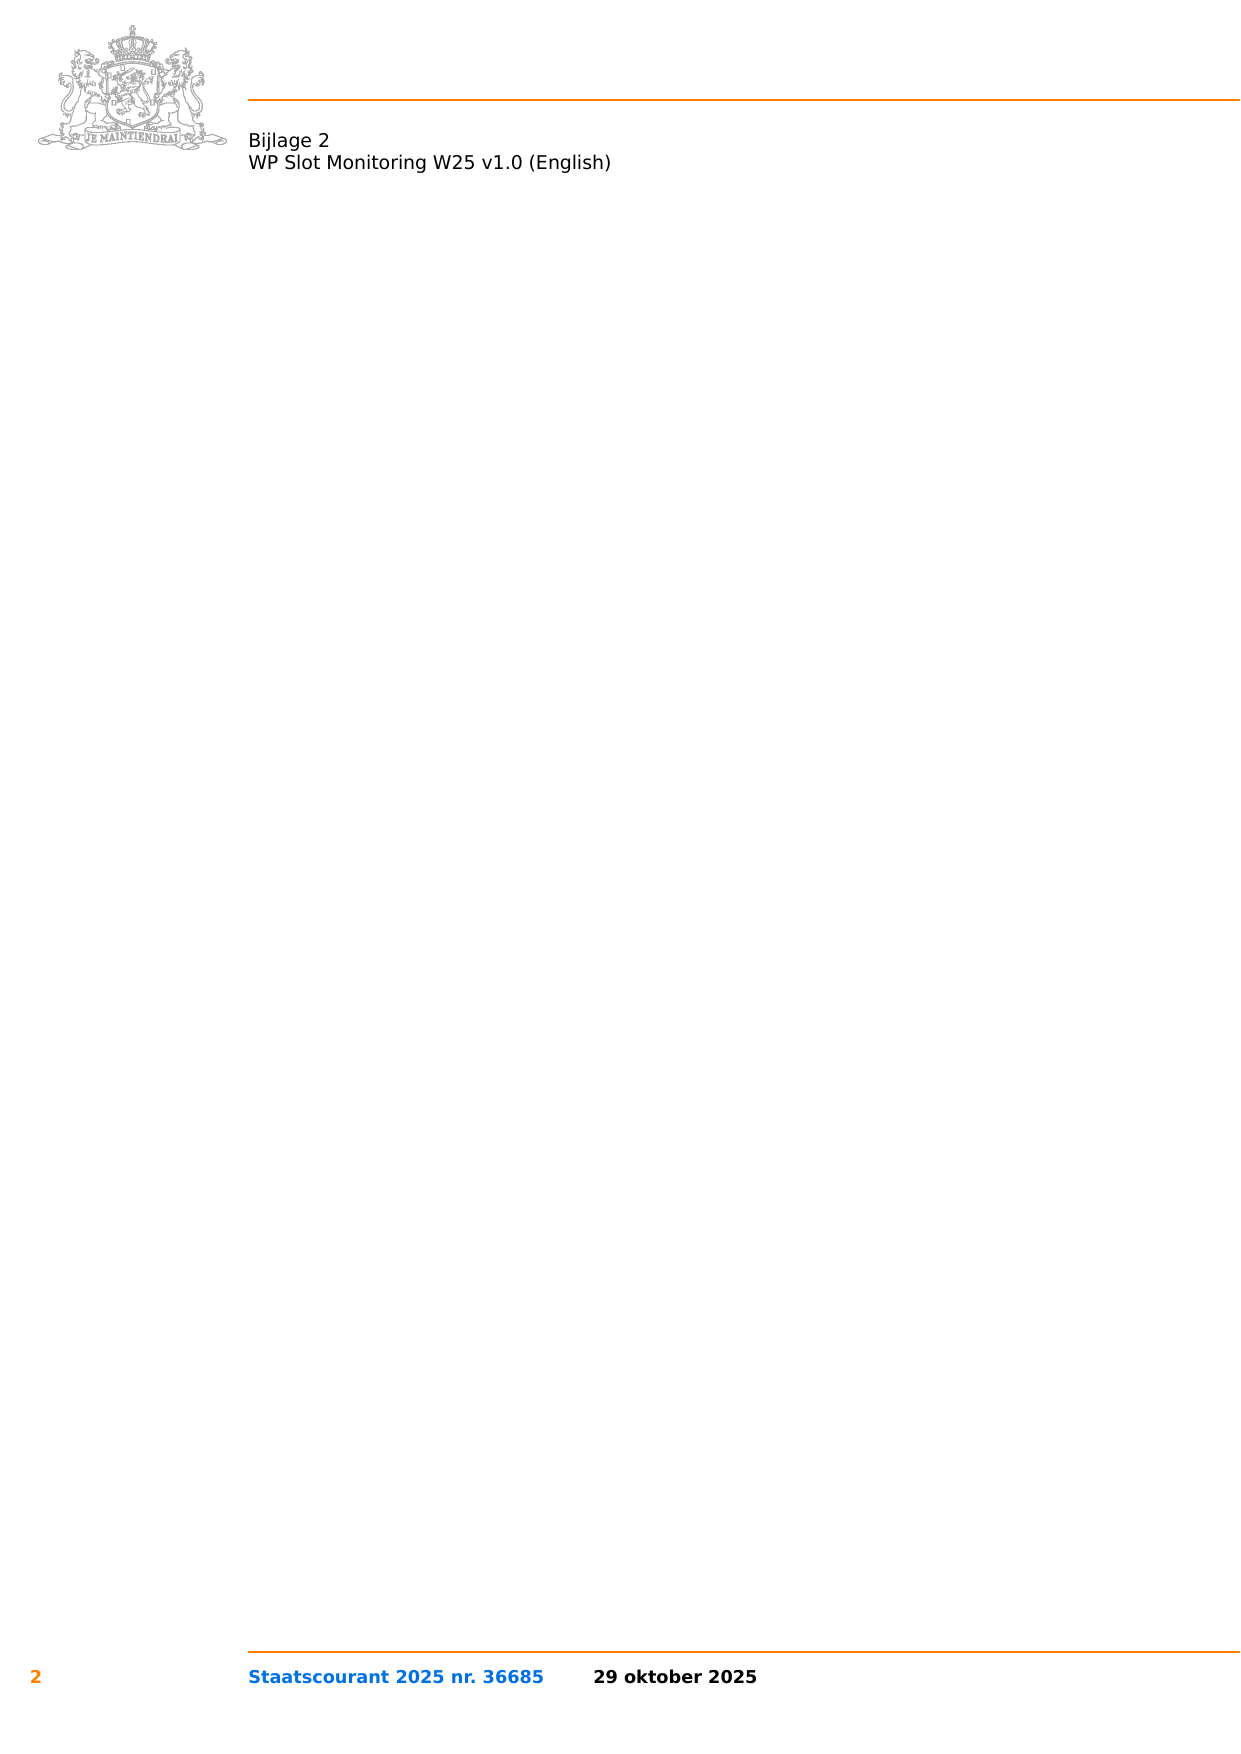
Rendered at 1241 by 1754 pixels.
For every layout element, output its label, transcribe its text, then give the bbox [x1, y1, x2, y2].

text WP Slot Monitoring W25 v1.0 (English) [248, 152, 1163, 174]
text Bijlage 2 [248, 130, 1163, 152]
picture [38, 25, 227, 150]
